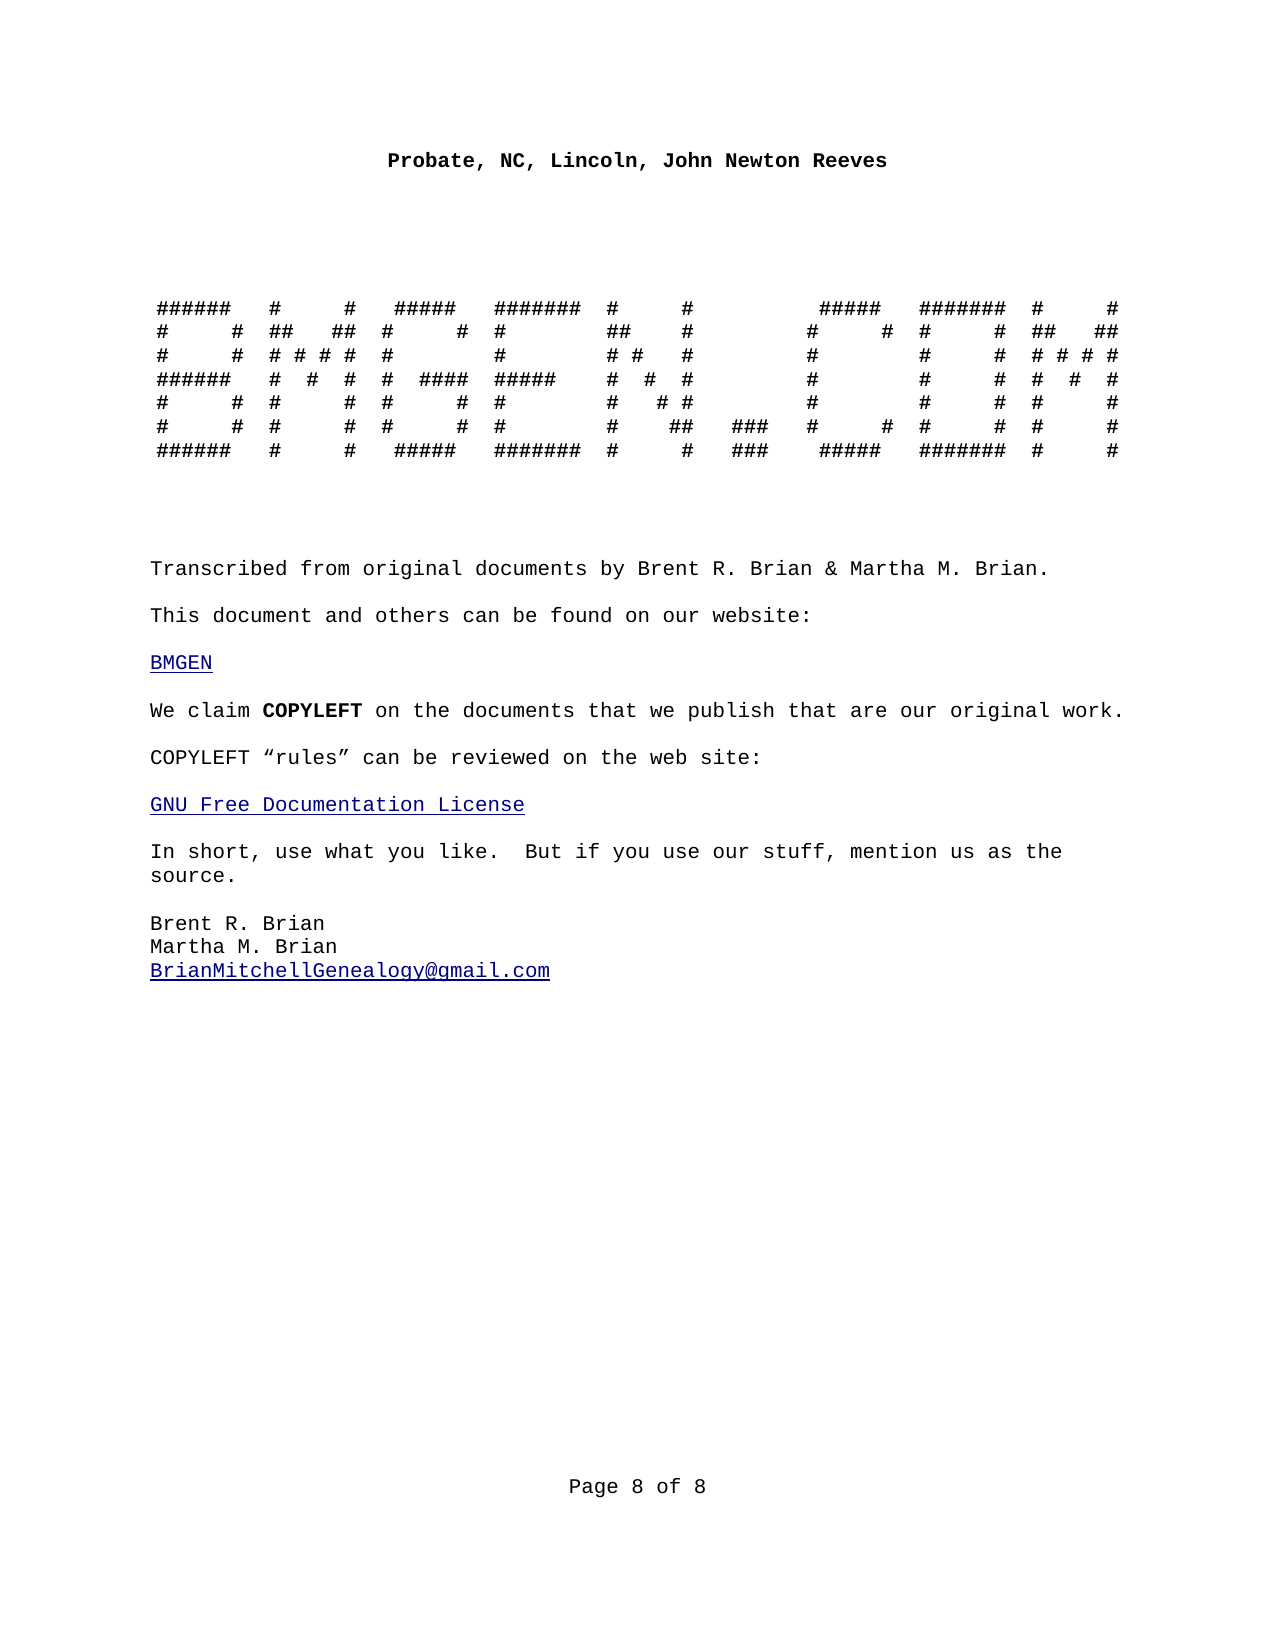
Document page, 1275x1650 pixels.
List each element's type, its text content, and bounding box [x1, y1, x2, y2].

text # # ## ## # # # ## # # # # # ## ## [150, 321, 1125, 345]
text COPYLEFT “rules” can be reviewed on the web site: [150, 747, 1125, 771]
text GNU Free Documentation License [150, 794, 1125, 818]
text BrianMitchellGenealogy@gmail.com [150, 960, 1125, 1007]
text Martha M. Brian [150, 936, 1125, 960]
text Brent R. Brian [150, 912, 1125, 936]
text Transcribed from original documents by Brent R. Brian & Martha M. Brian. [150, 558, 1125, 581]
text BMGEN [150, 652, 1125, 676]
text We claim COPYLEFT on the documents that we publish that are our original work. [150, 700, 1125, 723]
text In short, use what you like. But if you use our stuff, mention us as the source. [150, 842, 1125, 889]
text ###### # # ##### ####### # # ### ##### ####### # # [150, 439, 1125, 463]
text This document and others can be found on our website: [150, 605, 1125, 629]
text ###### # # # # #### ##### # # # # # # # # # [150, 369, 1125, 392]
text # # # # # # # # ## ### # # # # # # [150, 416, 1125, 439]
text # # # # # # # # # # # # # # # [150, 392, 1125, 416]
text ###### # # ##### ####### # # ##### ####### # # [150, 298, 1125, 321]
text # # # # # # # # # # # # # # # # # # [150, 345, 1125, 369]
